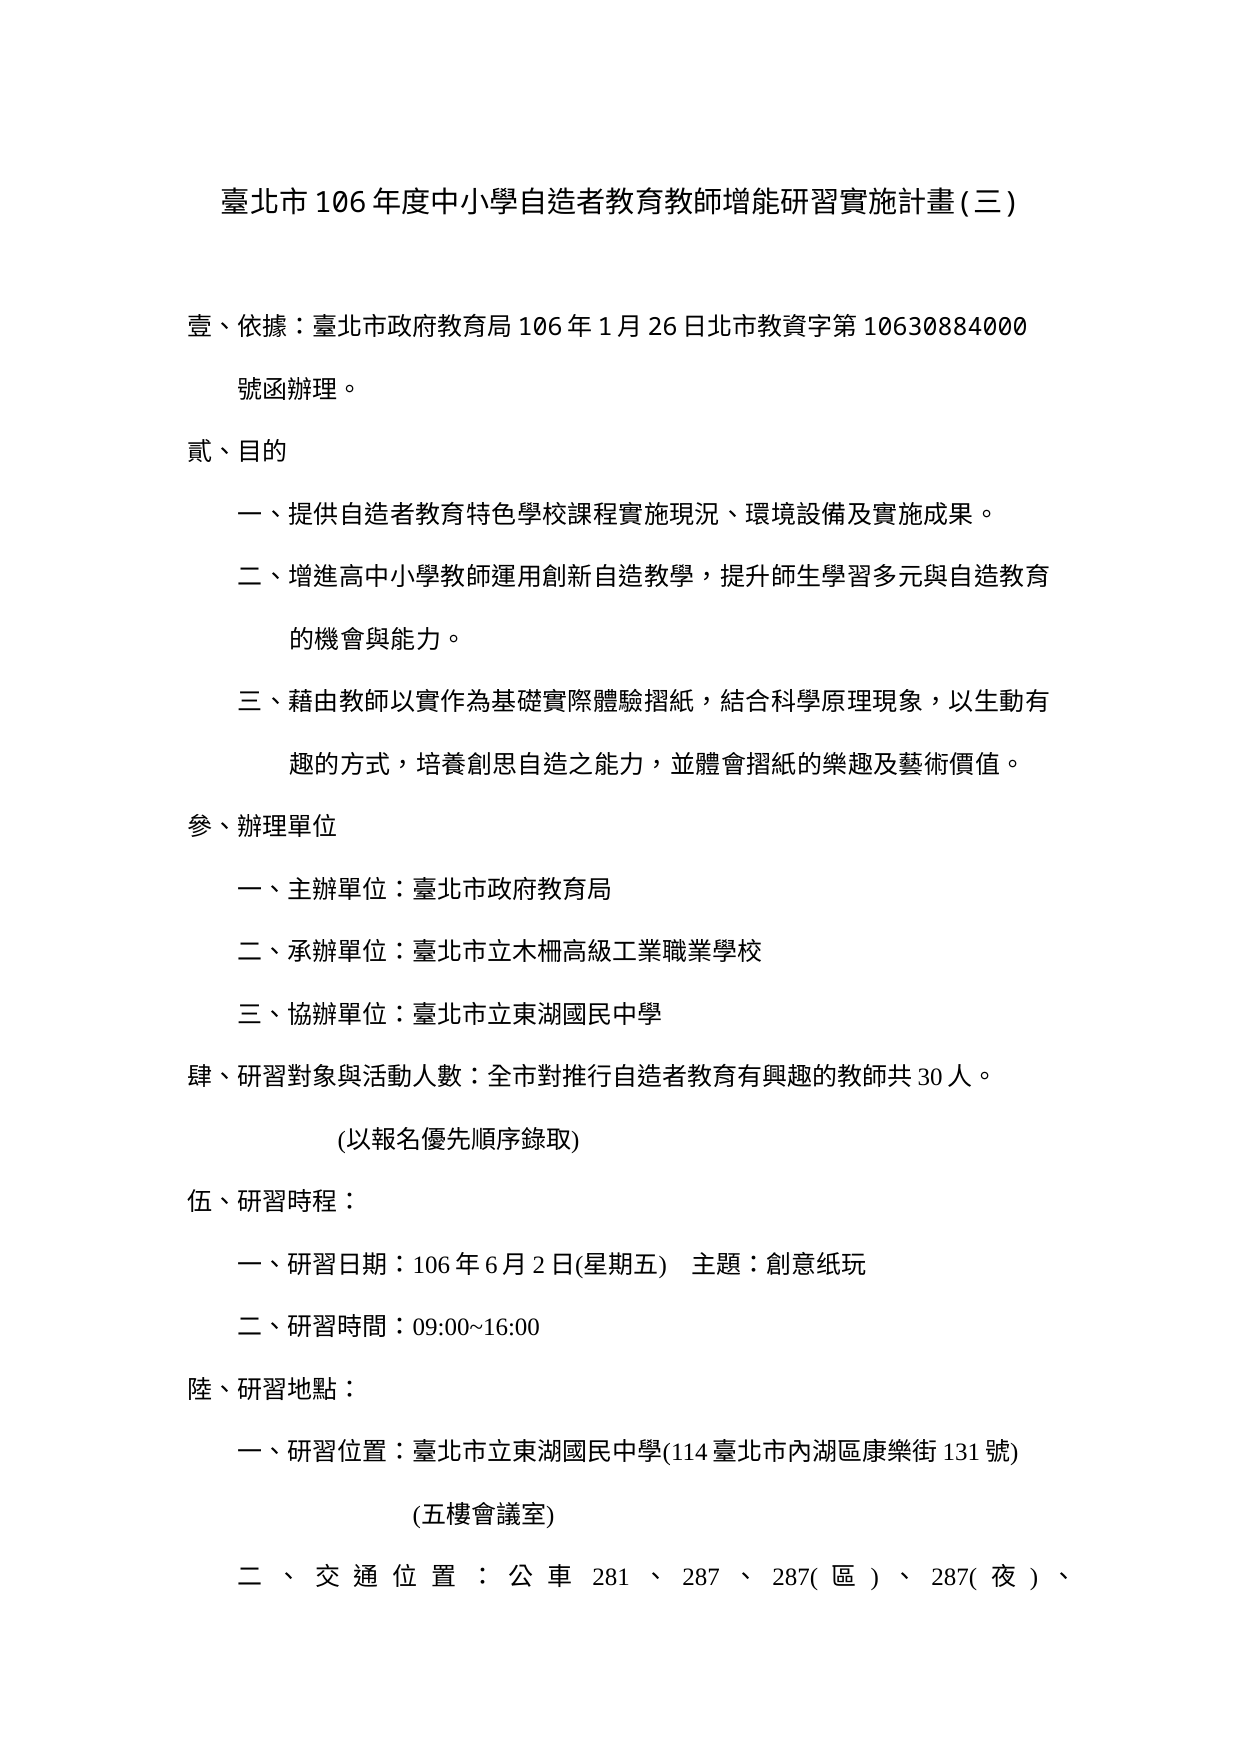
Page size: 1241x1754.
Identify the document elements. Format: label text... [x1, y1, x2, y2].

text 貳、目的 [187, 408, 1053, 471]
text (五樓會議室) [412, 1471, 1053, 1533]
text 二、研習時間：09:00~16:00 [237, 1283, 1053, 1346]
text 壹、依據：臺北市政府教育局106年1月26日北市教資字第10630884000號函辦理。 [187, 283, 1053, 408]
text 二、承辦單位：臺北市立木柵高級工業職業學校 [237, 908, 1053, 971]
text (以報名優先順序錄取) [187, 1096, 1053, 1158]
text 肆、研習對象與活動人數：全市對推行自造者教育有興趣的教師共30人。 [187, 1033, 1053, 1096]
text 參、辦理單位 [187, 783, 1053, 846]
text 臺北市106年度中小學自造者教育教師增能研習實施計畫(三) [175, 158, 1065, 221]
text 二、交通位置：公車281、287、287(區)、287(夜)、53、630、646、646(區)、 903、小1、小1(區)、棕19、藍5 [237, 1533, 1053, 1596]
text 一、研習位置：臺北市立東湖國民中學(114臺北市內湖區康樂街131號) [237, 1408, 1053, 1471]
text 二、增進高中小學教師運用創新自造教學，提升師生學習多元與自造教育的機會與能力。 [237, 533, 1053, 658]
text 伍、研習時程： [187, 1158, 1053, 1221]
text 三、藉由教師以實作為基礎實際體驗摺紙，結合科學原理現象，以生動有趣的方式，培養創思自造之能力，並體會摺紙的樂趣及藝術價值。 [237, 658, 1053, 783]
text 陸、研習地點： [187, 1346, 1053, 1408]
text 一、研習日期：106年6月2日(星期五) 主題：創意纸玩 [237, 1221, 1053, 1283]
text 一、主辦單位：臺北市政府教育局 [237, 846, 1053, 908]
text 一、提供自造者教育特色學校課程實施現況、環境設備及實施成果。 [237, 471, 1053, 533]
text 三、協辦單位：臺北市立東湖國民中學 [237, 971, 1053, 1033]
